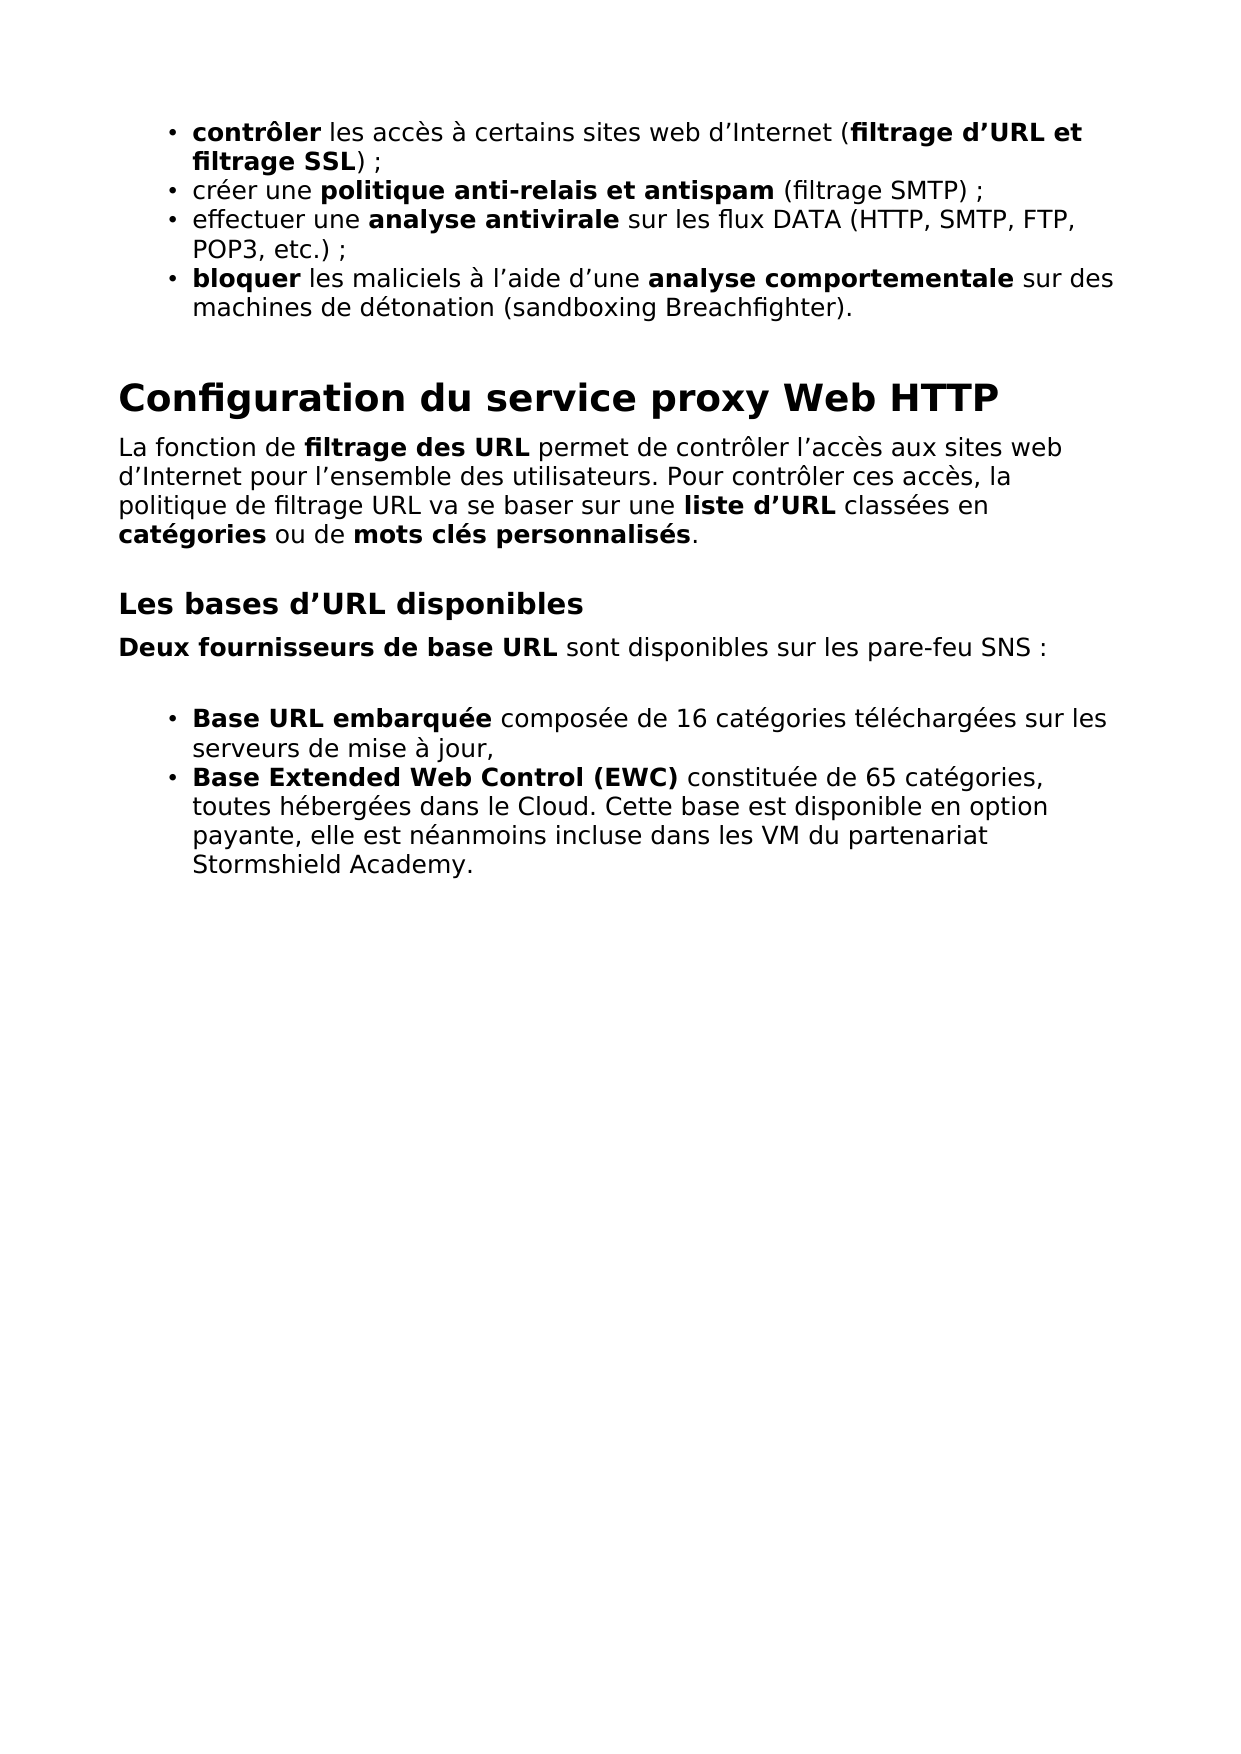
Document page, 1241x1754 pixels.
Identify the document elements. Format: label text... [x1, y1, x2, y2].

subtitle Les bases d’URL disponibles [118, 587, 1122, 621]
subtitle Configuration du service proxy Web HTTP [118, 377, 1122, 420]
list bloquer les maliciels à l’aide d’une analyse comportementale sur des machines de détonation (sandboxing Breachfighter). [177, 264, 1122, 322]
text Deux fournisseurs de base URL sont disponibles sur les pare-feu SNS : [118, 633, 1122, 663]
list créer une politique anti-relais et antispam (filtrage SMTP) ; [177, 176, 1122, 206]
list Base URL embarquée composée de 16 catégories téléchargées sur les serveurs de mise à jour, [177, 705, 1122, 763]
text La fonction de filtrage des URL permet de contrôler l’accès aux sites web d’Internet pour l’ensemble des utilisateurs. Pour contrôler ces accès, la politique de filtrage URL va se baser sur une liste d’URL classées en catégories ou de mots clés personnalisés. [118, 433, 1122, 549]
list effectuer une analyse antivirale sur les flux DATA (HTTP, SMTP, FTP, POP3, etc.) ; [177, 206, 1122, 264]
list contrôler les accès à certains sites web d’Internet (filtrage d’URL et filtrage SSL) ; [177, 118, 1122, 176]
list Base Extended Web Control (EWC) constituée de 65 catégories, toutes hébergées dans le Cloud. Cette base est disponible en option payante, elle est néanmoins incluse dans les VM du partenariat Stormshield Academy. [177, 763, 1122, 880]
